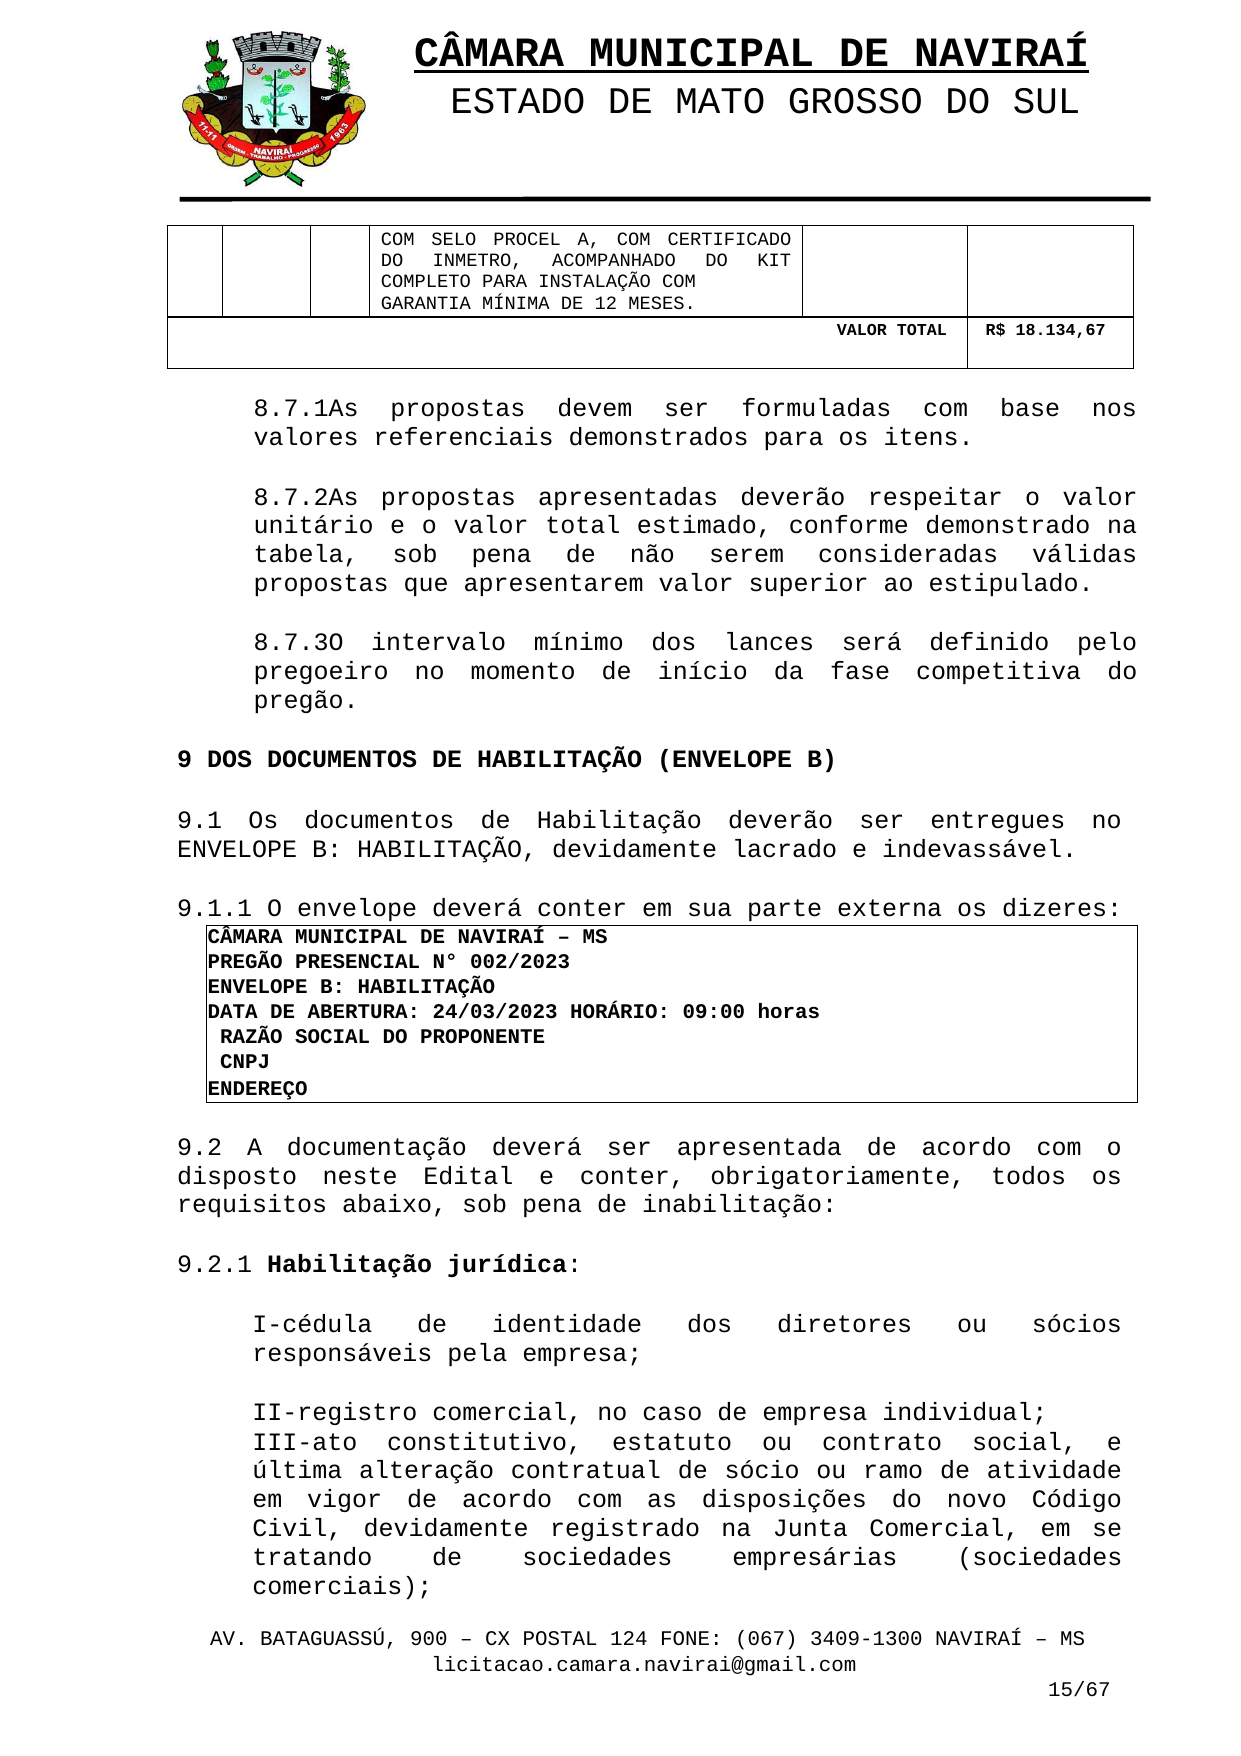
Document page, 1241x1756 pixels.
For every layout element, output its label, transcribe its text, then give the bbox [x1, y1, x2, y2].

list As propostas devem ser formuladas com base nos valores referenciais demonstrados para os itens. [177, 396, 1138, 453]
table_cell [968, 226, 1133, 316]
text 9.2.1 Habilitação jurídica: [177, 1251, 1138, 1280]
text 9.1.1 O envelope deverá conter em sua parte externa os dizeres: [177, 896, 1122, 924]
list registro comercial, no caso de empresa individual; [177, 1400, 1122, 1428]
subtitle 9 DOS DOCUMENTOS DE HABILITAÇÃO (ENVELOPE B) [177, 747, 1138, 775]
table_cell [223, 226, 310, 316]
text ENVELOPE B: HABILITAÇÃO [207, 975, 1137, 999]
text DATA DE ABERTURA: 24/03/2023 HORÁRIO: 09:00 horas [207, 1000, 1137, 1024]
text 9.1 Os documentos de Habilitação deverão ser entregues no ENVELOPE B: HABILITAÇÃO, devidamente lacrado e indevassável. [177, 807, 1122, 864]
table_cell [168, 318, 310, 368]
table_cell [369, 318, 802, 368]
text PREGÃO PRESENCIAL N° 002/2023 [207, 950, 1137, 974]
list cédula de identidade dos diretores ou sócios responsáveis pela empresa; [177, 1312, 1122, 1369]
text CNPJ [207, 1050, 1137, 1074]
table_cell R$ 18.134,67 [968, 318, 1133, 368]
table_cell [311, 226, 369, 316]
list O intervalo mínimo dos lances será definido pelo pregoeiro no momento de início da fase competitiva do pregão. [177, 630, 1138, 716]
list As propostas apresentadas deverão respeitar o valor unitário e o valor total estimado, conforme demonstrado na tabela, sob pena de não serem consideradas válidas propostas que apresentarem valor superior ao estipulado. [177, 484, 1138, 599]
list ato constitutivo, estatuto ou contrato social, e última alteração contratual de sócio ou ramo de atividade em vigor de acordo com as disposições do novo Código Civil, devidamente registrado na Junta Comercial, em se tratando de sociedades empresárias (sociedades comerciais); [177, 1429, 1122, 1602]
text ENDEREÇO [207, 1075, 1137, 1102]
table_cell VALOR TOTAL [803, 318, 967, 368]
table_cell [168, 226, 222, 316]
table_cell COM SELO PROCEL A, COM CERTIFICADO DO INMETRO, ACOMPANHADO DO KIT COMPLETO PARA INSTALAÇÃO COM GARANTIA MÍNIMA DE 12 MESES. [370, 226, 802, 316]
text CÂMARA MUNICIPAL DE NAVIRAÍ – MS [207, 926, 1137, 949]
text 9.2 A documentação deverá ser apresentada de acordo com o disposto neste Edital e conter, obrigatoriamente, todos os requisitos abaixo, sob pena de inabilitação: [177, 1134, 1122, 1220]
table_cell [310, 318, 369, 368]
table_cell [803, 226, 967, 316]
text RAZÃO SOCIAL DO PROPONENTE [207, 1025, 1137, 1049]
